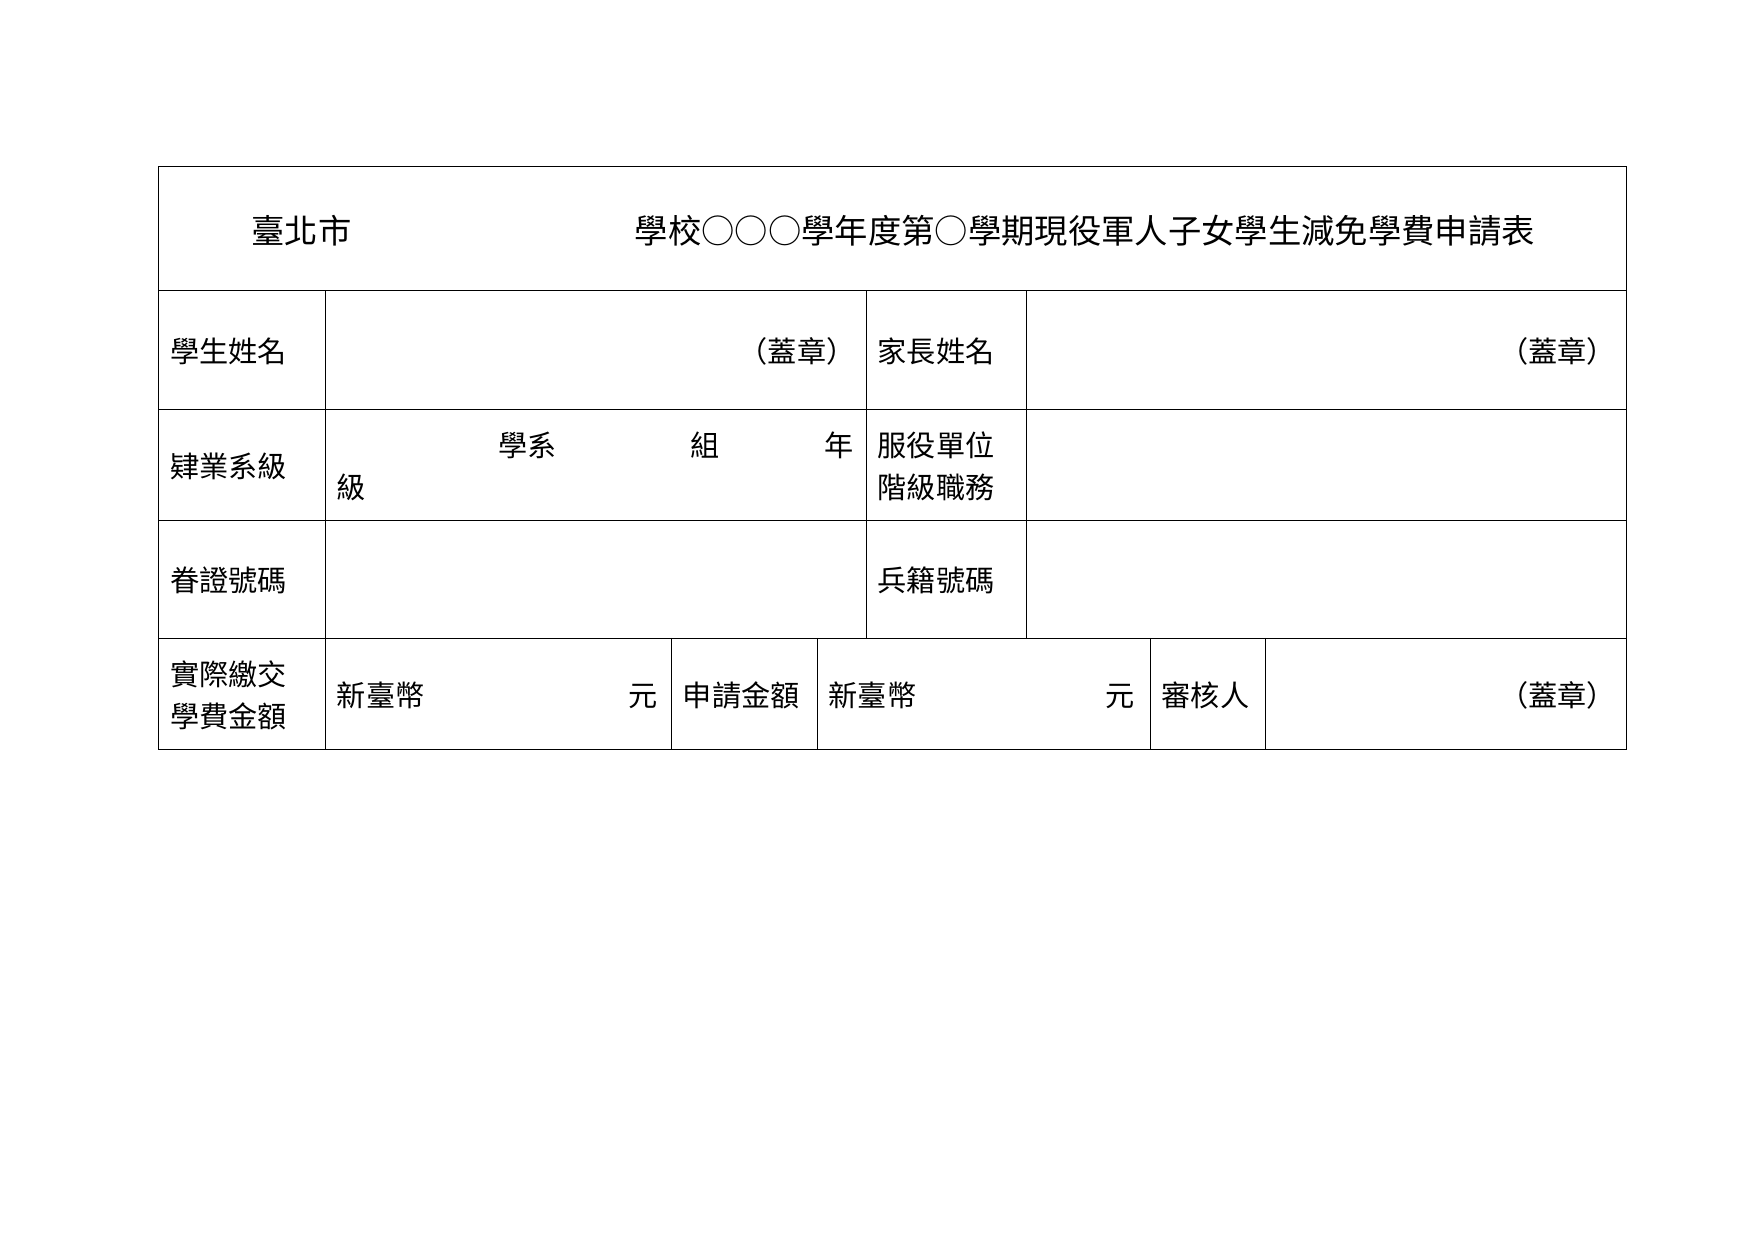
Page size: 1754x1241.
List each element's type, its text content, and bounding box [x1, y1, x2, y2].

table_cell 學系 組 年級 [326, 410, 866, 519]
table_cell 家長姓名 [867, 291, 1026, 409]
table_cell 新臺幣 元 [326, 639, 671, 748]
table_header 臺北市 學校○○○學年度第○學期現役軍人子女學生減免學費申請表 [159, 167, 1626, 290]
table_cell 兵籍號碼 [867, 521, 1026, 638]
table_cell [326, 521, 866, 638]
table_cell 肄業系級 [159, 410, 325, 519]
table_cell （蓋章） [1027, 291, 1626, 409]
table_cell （蓋章） [326, 291, 866, 409]
table_cell 學生姓名 [159, 291, 325, 409]
table_cell [1027, 521, 1626, 638]
table_cell （蓋章） [1266, 639, 1626, 748]
table_cell 實際繳交學費金額 [159, 639, 325, 748]
table_cell 審核人 [1151, 639, 1265, 748]
table_cell 申請金額 [672, 639, 817, 748]
table_cell 新臺幣 元 [818, 639, 1150, 748]
table_cell 眷證號碼 [159, 521, 325, 638]
table_cell 服役單位階級職務 [867, 410, 1026, 519]
table_cell [1027, 410, 1626, 519]
